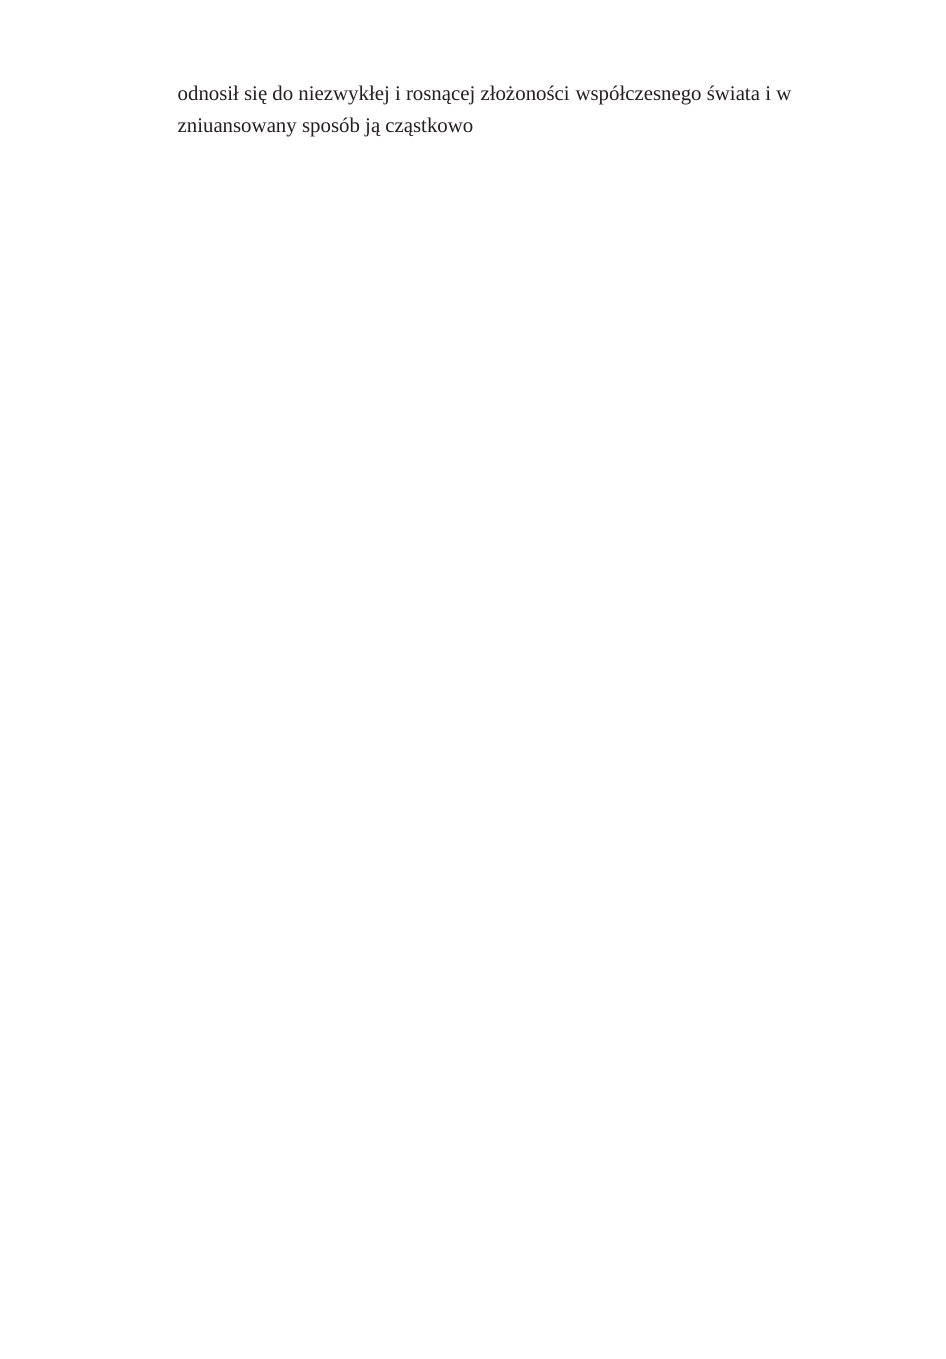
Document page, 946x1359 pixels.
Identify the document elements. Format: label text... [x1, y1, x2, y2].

text odnosił się do niezwykłej i rosnącej złożoności współczesnego świata i w zniuansowany sposób ją cząstkowo [171, 81, 792, 137]
